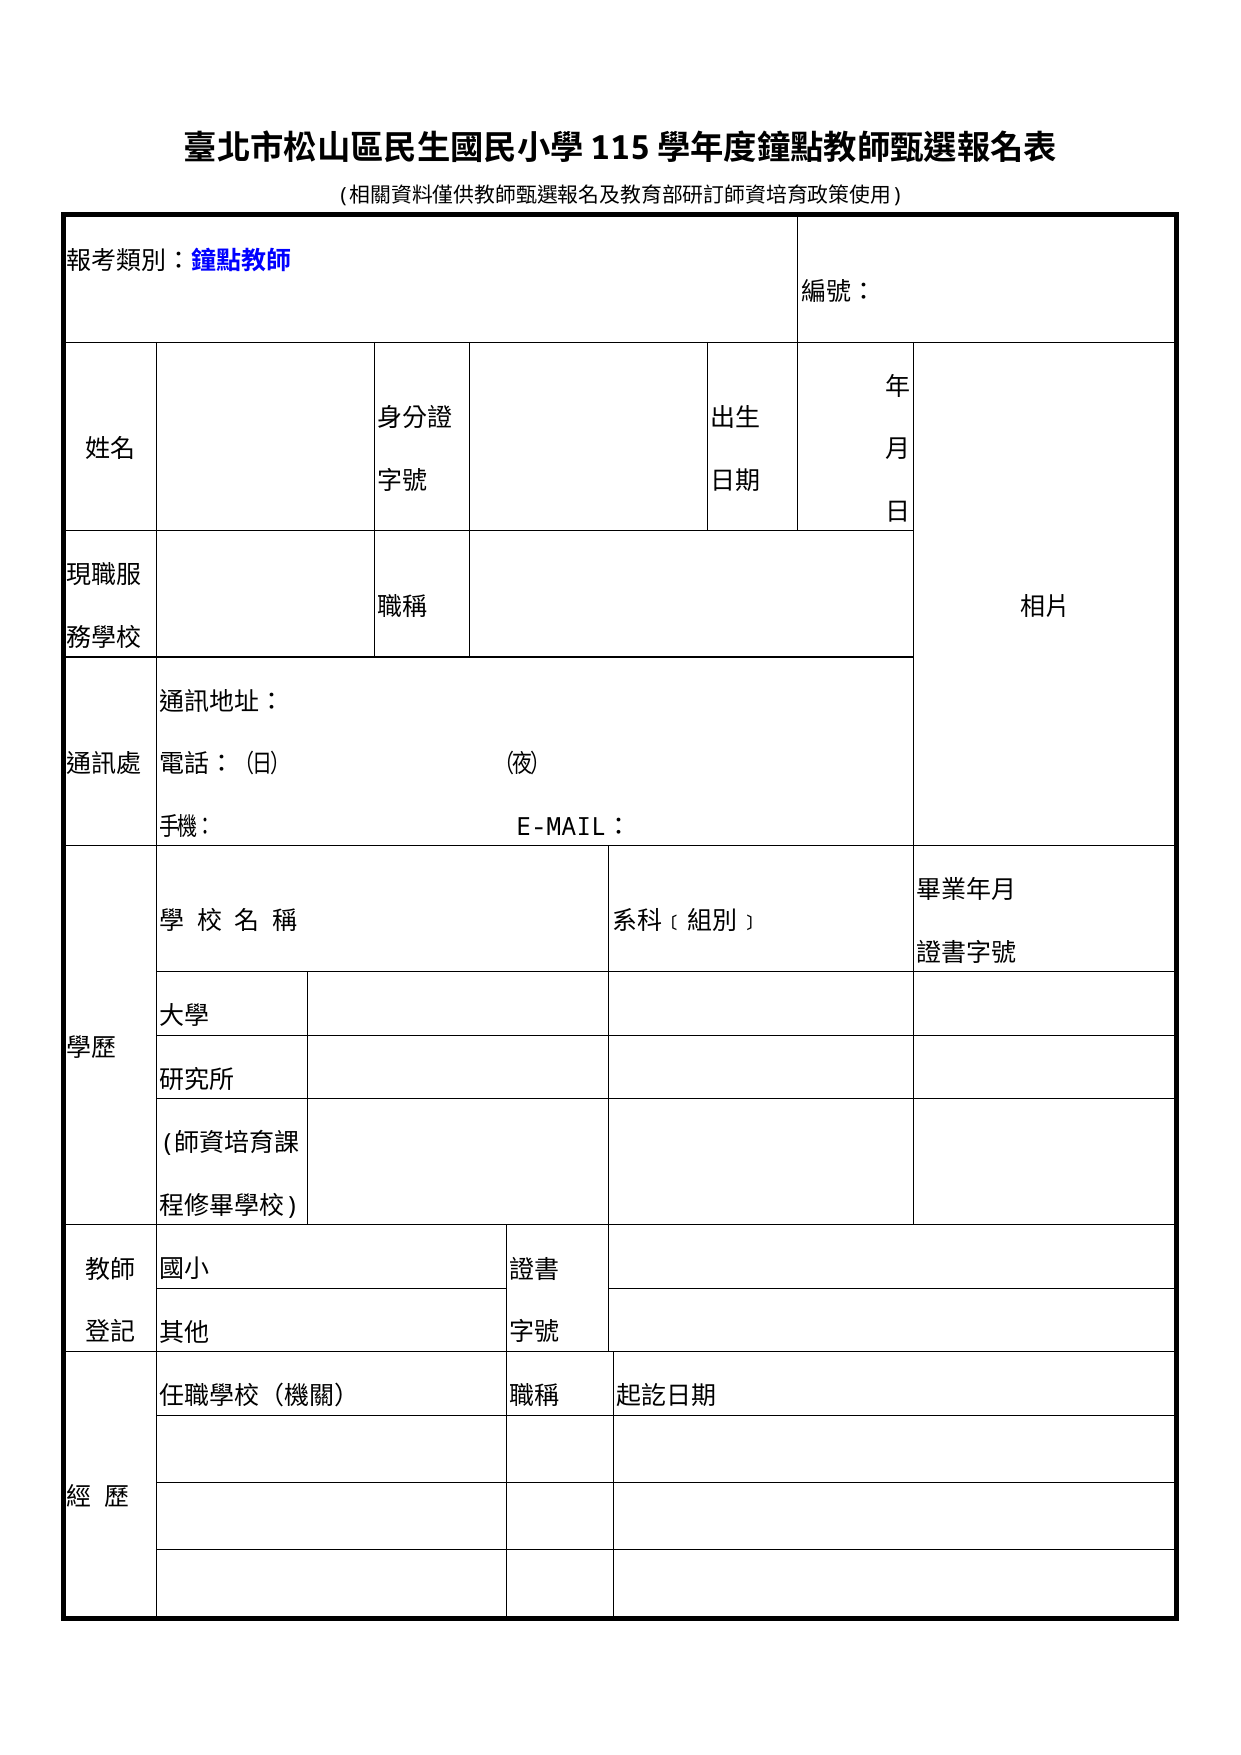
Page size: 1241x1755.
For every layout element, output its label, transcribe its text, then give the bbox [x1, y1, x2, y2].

table_cell [470, 531, 913, 656]
table_cell [470, 343, 707, 530]
table_cell [609, 972, 913, 1034]
table_cell [507, 1483, 613, 1549]
table_cell 學歷 [66, 846, 156, 1224]
table_cell 身分證字號 [375, 343, 469, 530]
table_cell [614, 1416, 1174, 1482]
table_cell [308, 1099, 608, 1224]
table_cell 姓名 [66, 343, 156, 530]
table_cell 經 歷 [66, 1352, 156, 1616]
table_cell 教師 登記 [66, 1225, 156, 1351]
table_cell [609, 1225, 1174, 1288]
table_cell 職稱 [507, 1352, 613, 1415]
table_cell [157, 343, 374, 530]
table_cell 證書 字號 [507, 1225, 608, 1351]
table_cell 出生 日期 [708, 343, 797, 530]
table_cell [507, 1550, 613, 1616]
table_cell [157, 1416, 506, 1482]
table_cell 系科﹝組別﹞ [609, 846, 913, 971]
table_cell 職稱 [375, 531, 469, 656]
text 臺北市松山區民生國民小學115學年度鐘點教師甄選報名表 [75, 104, 1165, 166]
table_cell [157, 1550, 506, 1616]
table_cell [914, 1099, 1174, 1224]
table_cell [157, 1483, 506, 1549]
table_cell [308, 1036, 608, 1098]
table_cell [609, 1036, 913, 1098]
table_cell [914, 1036, 1174, 1098]
table_cell 大學 [157, 972, 307, 1034]
table_cell [614, 1483, 1174, 1549]
table_cell 其他 [157, 1289, 506, 1351]
table_cell [609, 1289, 1174, 1351]
table_header 編號： [798, 217, 1174, 342]
table_cell (師資培育課程修畢學校) [157, 1099, 307, 1224]
table_cell 通訊地址： 電話：（日） （夜） 手機： E-MAIL： [157, 658, 913, 845]
table_cell 任職學校（機關） [157, 1352, 506, 1415]
table_cell [308, 972, 608, 1034]
table_cell 年 月 日 [798, 343, 913, 530]
table_cell 學 校 名 稱 [157, 846, 608, 971]
table_header 報考類別：鐘點教師 [66, 217, 797, 342]
table_cell 相片 [914, 343, 1174, 845]
table_cell 畢業年月 證書字號 [914, 846, 1174, 971]
table_cell [157, 531, 374, 656]
text (相關資料僅供教師甄選報名及教育部研訂師資培育政策使用) [75, 166, 1165, 212]
table_cell 國小 [157, 1225, 506, 1288]
table_cell [609, 1099, 913, 1224]
table_cell 現職服務學校 [66, 531, 156, 656]
table_cell 研究所 [157, 1036, 307, 1098]
table_cell 通訊處 [66, 658, 156, 845]
table_cell [507, 1416, 613, 1482]
table_cell 起訖日期 [614, 1352, 1174, 1415]
table_cell [614, 1550, 1174, 1616]
table_cell [914, 972, 1174, 1034]
